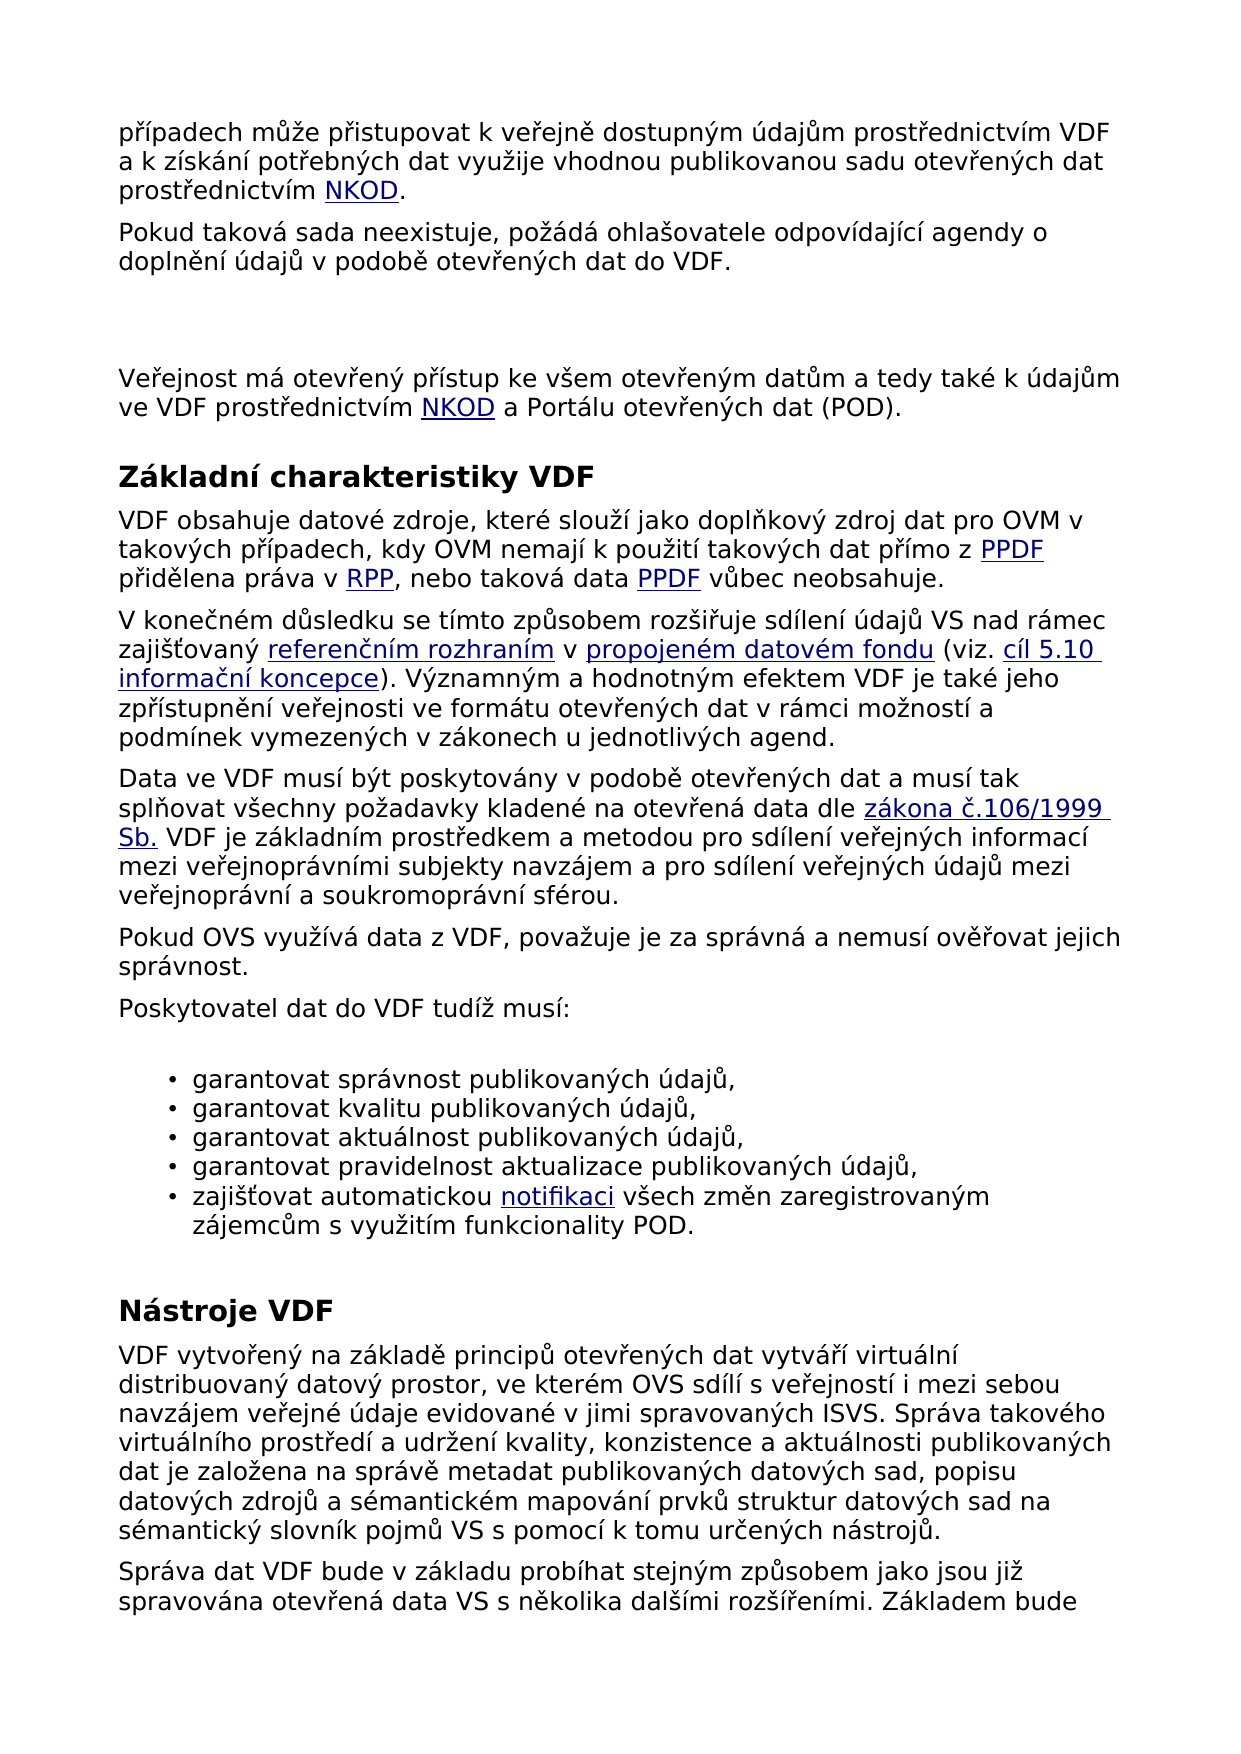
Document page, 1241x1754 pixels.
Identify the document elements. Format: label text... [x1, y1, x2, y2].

list garantovat aktuálnost publikovaných údajů, [177, 1123, 1122, 1152]
list garantovat správnost publikovaných údajů, [177, 1065, 1122, 1094]
text V konečném důsledku se tímto způsobem rozšiřuje sdílení údajů VS nad rámec zajišťovaný referenčním rozhraním v propojeném datovém fondu (viz. cíl 5.10 informační koncepce). Významným a hodnotným efektem VDF je také jeho zpřístupnění veřejnosti ve formátu otevřených dat v rámci možností a podmínek vymezených v zákonech u jednotlivých agend. [118, 606, 1122, 752]
text Pokud taková sada neexistuje, požádá ohlašovatele odpovídající agendy o doplnění údajů v podobě otevřených dat do VDF. [118, 218, 1122, 276]
text Pokud OVS využívá data z VDF, považuje je za správná a nemusí ověřovat jejich správnost. [118, 923, 1122, 981]
text Poskytovatel dat do VDF tudíž musí: [118, 994, 1122, 1023]
text Data ve VDF musí být poskytovány v podobě otevřených dat a musí tak splňovat všechny požadavky kladené na otevřená data dle zákona č.106/1999 Sb. VDF je základním prostředkem a metodou pro sdílení veřejných informací mezi veřejnoprávními subjekty navzájem a pro sdílení veřejných údajů mezi veřejnoprávní a soukromoprávní sférou. [118, 765, 1122, 911]
text VDF vytvořený na základě principů otevřených dat vytváří virtuální distribuovaný datový prostor, ve kterém OVS sdílí s veřejností i mezi sebou navzájem veřejné údaje evidované v jimi spravovaných ISVS. Správa takového virtuálního prostředí a udržení kvality, konzistence a aktuálnosti publikovaných dat je založena na správě metadat publikovaných datových sad, popisu datových zdrojů a sémantickém mapování prvků struktur datových sad na sémantický slovník pojmů VS s pomocí k tomu určených nástrojů. [118, 1341, 1122, 1545]
text případech může přistupovat k veřejně dostupným údajům prostřednictvím VDF a k získání potřebných dat využije vhodnou publikovanou sadu otevřených dat prostřednictvím NKOD. [118, 118, 1122, 206]
list garantovat kvalitu publikovaných údajů, [177, 1094, 1122, 1123]
list zajišťovat automatickou notifikaci všech změn zaregistrovaným zájemcům s využitím funkcionality POD. [177, 1182, 1122, 1240]
subtitle Základní charakteristiky VDF [118, 460, 1122, 494]
list garantovat pravidelnost aktualizace publikovaných údajů, [177, 1152, 1122, 1182]
text Správa dat VDF bude v základu probíhat stejným způsobem jako jsou již spravována otevřená data VS s několika dalšími rozšířeními. Základem bude [118, 1558, 1122, 1616]
text VDF obsahuje datové zdroje, které slouží jako doplňkový zdroj dat pro OVM v takových případech, kdy OVM nemají k použití takových dat přímo z PPDF přidělena práva v RPP, nebo taková data PPDF vůbec neobsahuje. [118, 506, 1122, 594]
subtitle Nástroje VDF [118, 1294, 1122, 1328]
text Veřejnost má otevřený přístup ke všem otevřeným datům a tedy také k údajům ve VDF prostřednictvím NKOD a Portálu otevřených dat (POD). [118, 364, 1122, 422]
